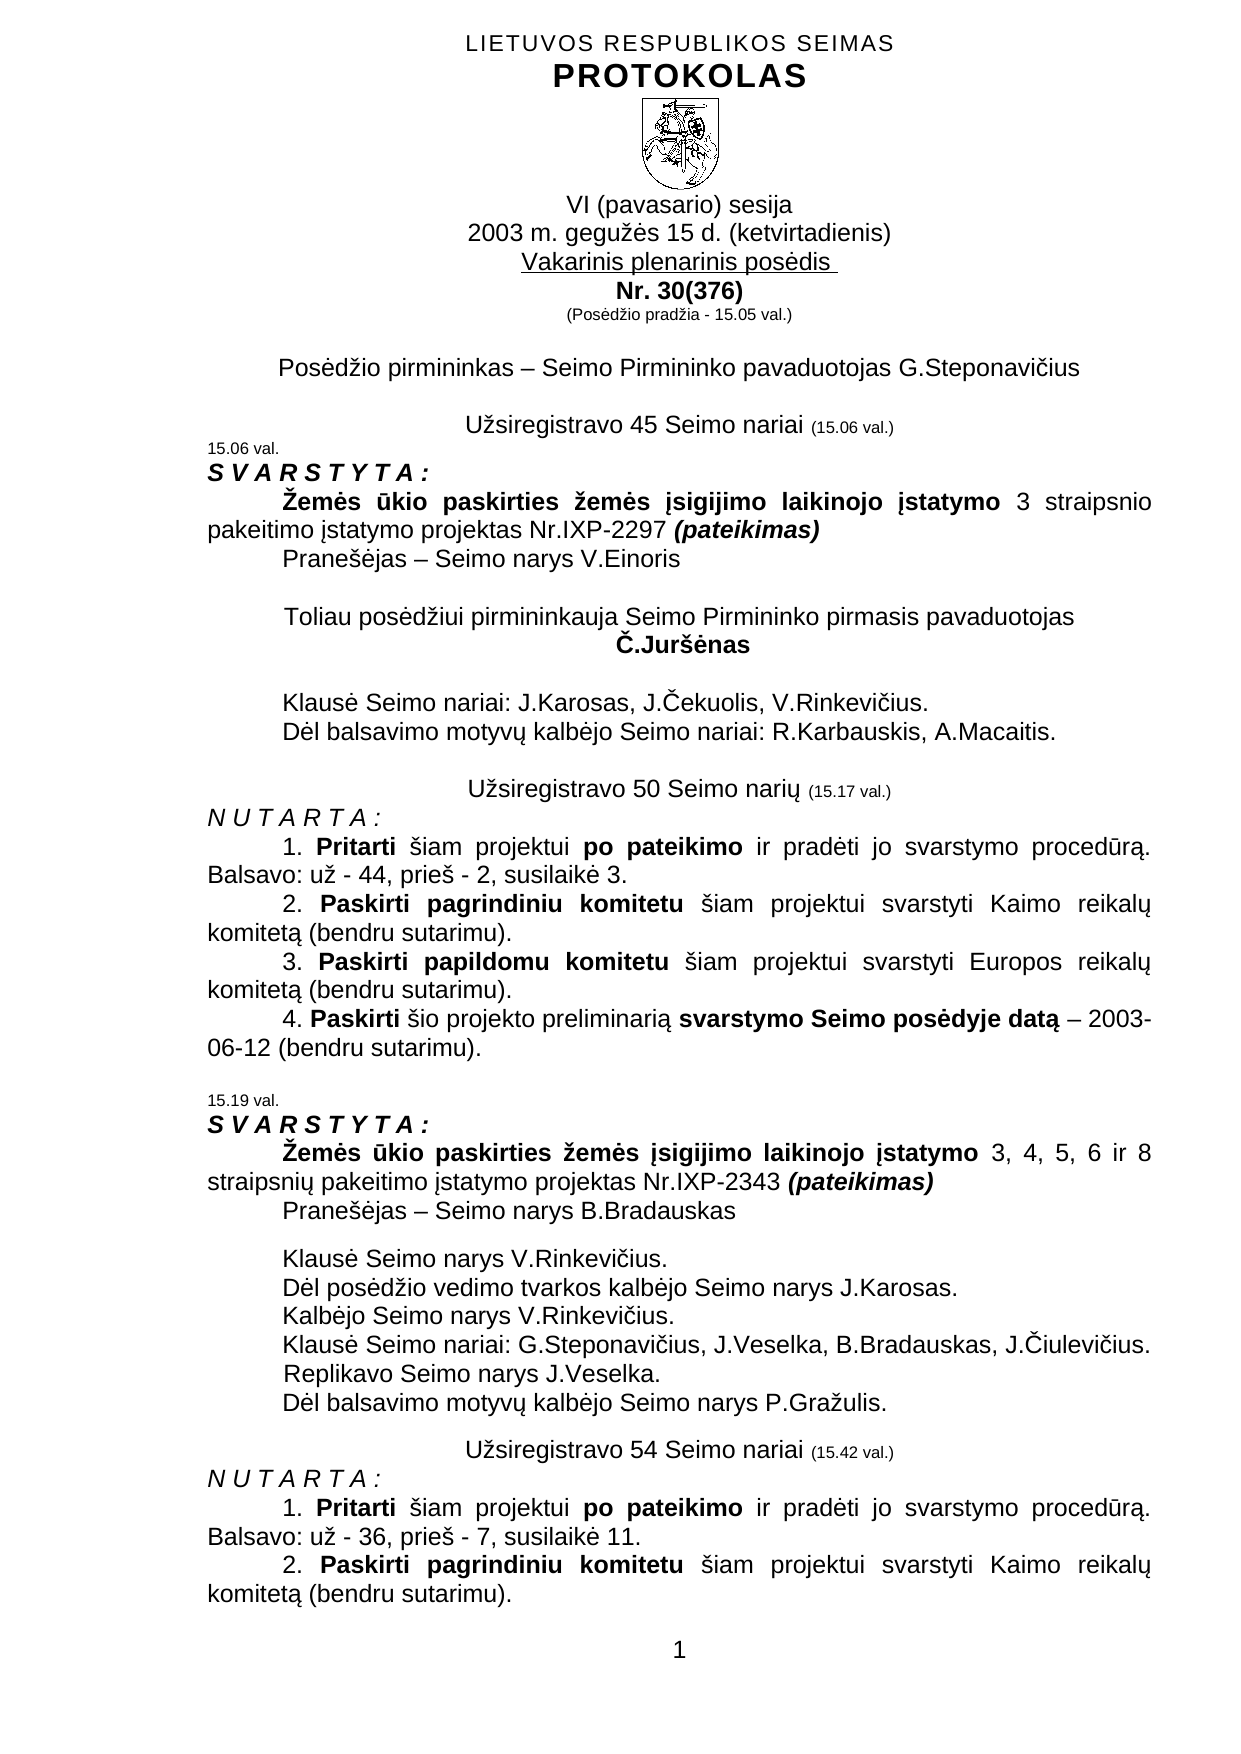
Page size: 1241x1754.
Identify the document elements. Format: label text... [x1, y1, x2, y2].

text Dėl posėdžio vedimo tvarkos kalbėjo Seimo narys J.Karosas. [207, 1272, 1152, 1301]
text Užsiregistravo 45 Seimo nariai (15.06 val.) [207, 410, 1152, 439]
text PROTOKOLAS [207, 56, 1152, 95]
text 2003 m. gegužės 15 d. (ketvirtadienis) [207, 218, 1152, 247]
text 15.06 val. [207, 439, 1152, 458]
text Vakarinis plenarinis posėdis [207, 247, 1152, 276]
text Č.Juršėnas [207, 630, 1152, 659]
text Nr. 30(376) [207, 276, 1152, 304]
text 15.19 val. [207, 1090, 1152, 1109]
text 4. Paskirti šio projekto preliminarią svarstymo Seimo posėdyje datą – 2003-06-12 (bendru sutarimu). [207, 1004, 1152, 1062]
text S V A R S T Y T A : [207, 458, 1152, 487]
text Klausė Seimo nariai: J.Karosas, J.Čekuolis, V.Rinkevičius. [207, 688, 1152, 717]
text Žemės ūkio paskirties žemės įsigijimo laikinojo įstatymo 3, 4, 5, 6 ir 8 straipsnių pakeitimo įstatymo projektas Nr.IXP-2343 (pateikimas) [207, 1138, 1152, 1196]
text Pranešėjas – Seimo narys V.Einoris [207, 544, 1152, 573]
text Žemės ūkio paskirties žemės įsigijimo laikinojo įstatymo 3 straipsnio pakeitimo įstatymo projektas Nr.IXP-2297 (pateikimas) [207, 487, 1152, 544]
text Klausė Seimo nariai: G.Steponavičius, J.Veselka, B.Bradauskas, J.Čiulevičius. [207, 1330, 1152, 1359]
text LIETUVOS RESPUBLIKOS SEIMAS [207, 30, 1152, 56]
text Toliau posėdžiui pirmininkauja Seimo Pirmininko pirmasis pavaduotojas [207, 602, 1152, 630]
text Dėl balsavimo motyvų kalbėjo Seimo narys P.Gražulis. [207, 1387, 1152, 1416]
text Pranešėjas – Seimo narys B.Bradauskas [207, 1196, 1152, 1224]
text VI (pavasario) sesija [207, 95, 1152, 218]
text 1. Pritarti šiam projektui po pateikimo ir pradėti jo svarstymo procedūrą. Balsavo: už - 44, prieš - 2, susilaikė 3. [207, 832, 1152, 889]
text 1. Pritarti šiam projektui po pateikimo ir pradėti jo svarstymo procedūrą. Balsavo: už - 36, prieš - 7, susilaikė 11. [207, 1493, 1152, 1550]
text Užsiregistravo 54 Seimo nariai (15.42 val.) [207, 1435, 1152, 1464]
text 2. Paskirti pagrindiniu komitetu šiam projektui svarstyti Kaimo reikalų komitetą (bendru sutarimu). [207, 1550, 1152, 1608]
text Užsiregistravo 50 Seimo narių (15.17 val.) [207, 774, 1152, 803]
text 2. Paskirti pagrindiniu komitetu šiam projektui svarstyti Kaimo reikalų komitetą (bendru sutarimu). [207, 889, 1152, 947]
text (Posėdžio pradžia - 15.05 val.) [207, 304, 1152, 324]
text S V A R S T Y T A : [207, 1109, 1152, 1138]
text Kalbėjo Seimo narys V.Rinkevičius. [207, 1301, 1152, 1330]
text Klausė Seimo narys V.Rinkevičius. [207, 1244, 1152, 1272]
text N U T A R T A : [207, 803, 1152, 832]
text Posėdžio pirmininkas – Seimo Pirmininko pavaduotojas G.Steponavičius [207, 352, 1152, 381]
text 3. Paskirti papildomu komitetu šiam projektui svarstyti Europos reikalų komitetą (bendru sutarimu). [207, 947, 1152, 1004]
text N U T A R T A : [207, 1464, 1152, 1493]
text Replikavo Seimo narys J.Veselka. [207, 1359, 1152, 1387]
text Dėl balsavimo motyvų kalbėjo Seimo nariai: R.Karbauskis, A.Macaitis. [207, 717, 1152, 745]
